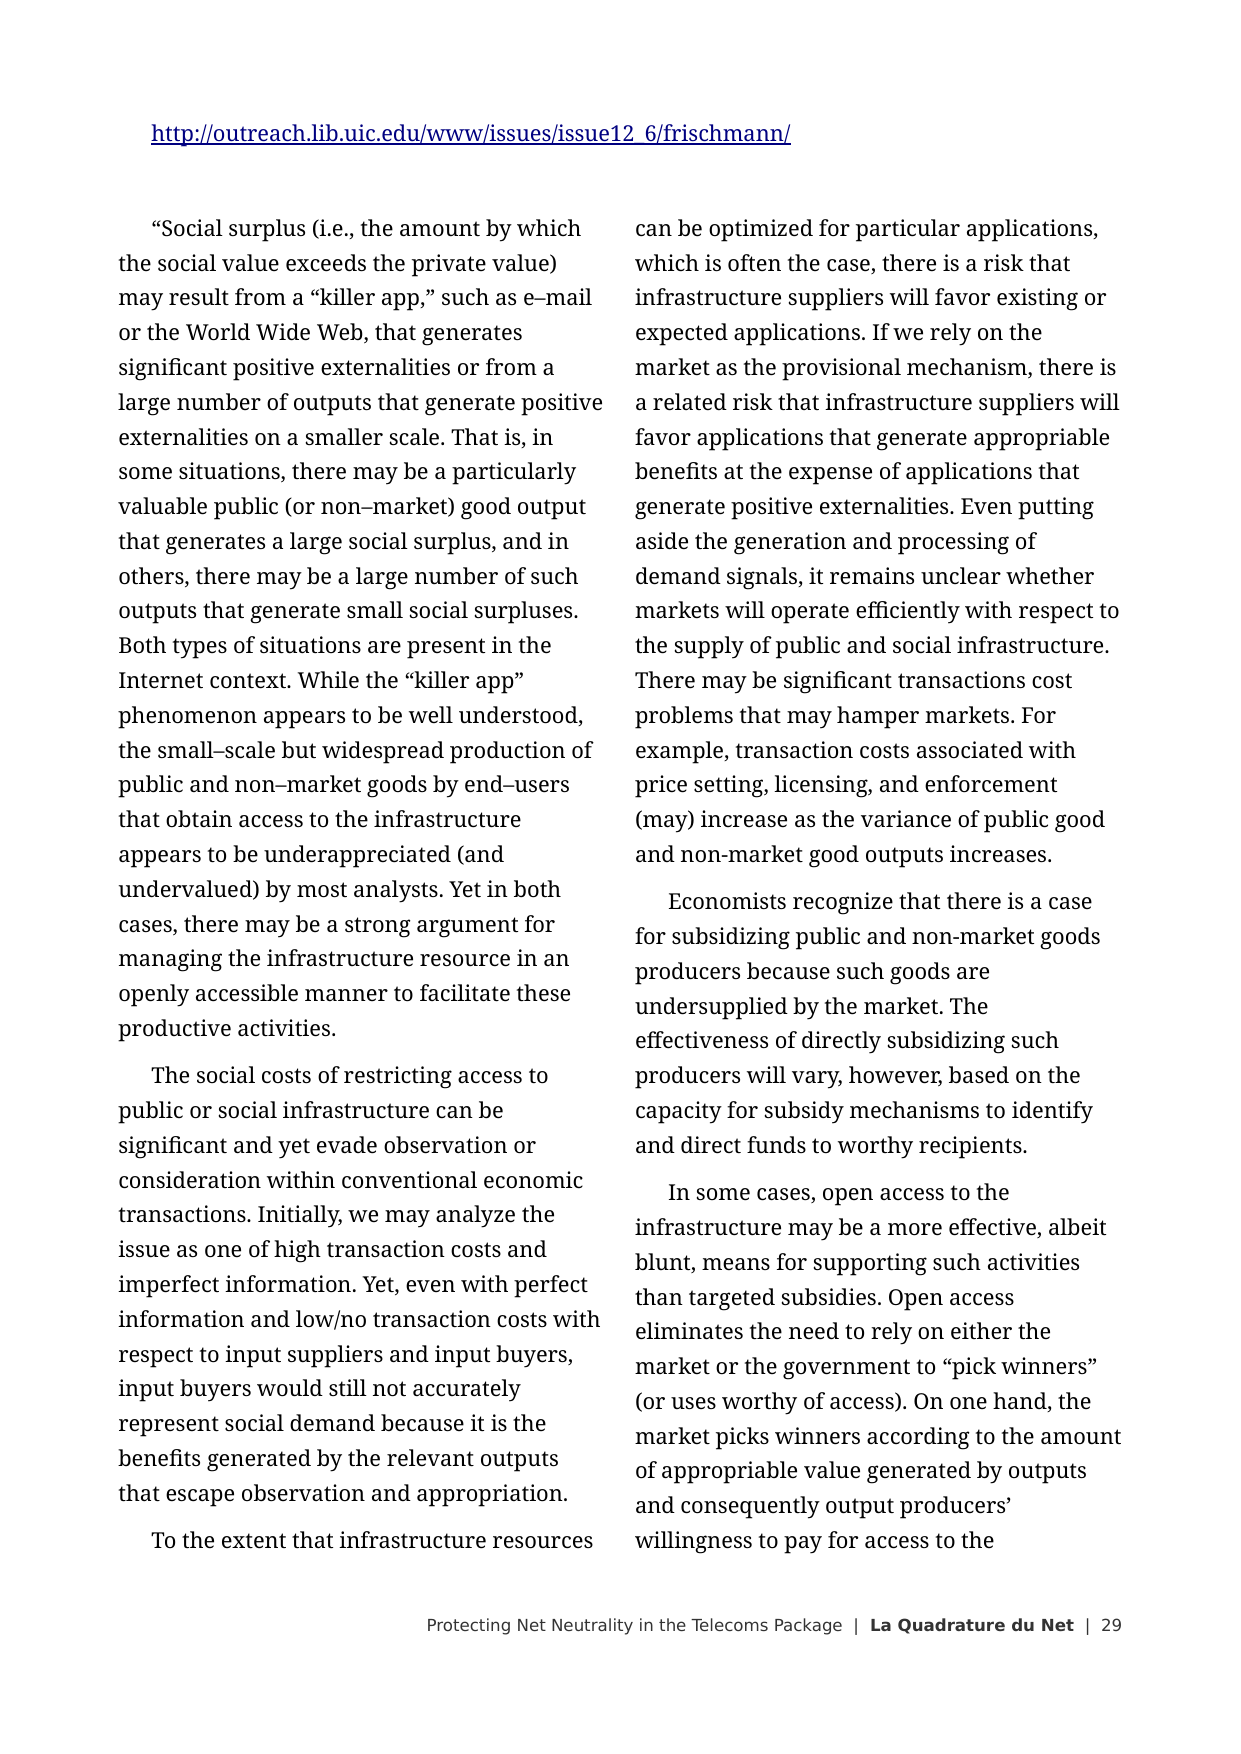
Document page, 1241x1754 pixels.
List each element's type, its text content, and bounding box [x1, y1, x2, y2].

text In some cases, open access to the infrastructure may be a more effective, albeit blunt, means for supporting such activities than targeted subsidies. Open access eliminates the need to rely on either the market or the government to “pick winners” (or uses worthy of access). On one hand, the market picks winners according to the amount of appropriable value generated by outputs and consequently output producers’ willingness to pay for access to the [635, 1177, 1122, 1555]
text “Social surplus (i.e., the amount by which the social value exceeds the private value) may result from a “killer app,” such as e–mail or the World Wide Web, that generates significant positive externalities or from a large number of outputs that generate positive externalities on a smaller scale. That is, in some situations, there may be a particularly valuable public (or non–market) good output that generates a large social surplus, and in others, there may be a large number of such outputs that generate small social surpluses. Both types of situations are present in the Internet context. While the “killer app” phenomenon appears to be well understood, the small–scale but widespread production of public and non–market goods by end–users that obtain access to the infrastructure appears to be underappreciated (and undervalued) by most analysts. Yet in both cases, there may be a strong argument for managing the infrastructure resource in an openly accessible manner to facilitate these productive activities. [118, 213, 605, 1043]
text To the extent that infrastructure resources [118, 1525, 605, 1555]
text can be optimized for particular applications, which is often the case, there is a risk that infrastructure suppliers will favor existing or expected applications. If we rely on the market as the provisional mechanism, there is a related risk that infrastructure suppliers will favor applications that generate appropriable benefits at the expense of applications that generate positive externalities. Even putting aside the generation and processing of demand signals, it remains unclear whether markets will operate efficiently with respect to the supply of public and social infrastructure. There may be significant transactions cost problems that may hamper markets. For example, transaction costs associated with price setting, licensing, and enforcement (may) increase as the variance of public good and non-market good outputs increases. [635, 213, 1122, 869]
text http://outreach.lib.uic.edu/www/issues/issue12_6/frischmann/ [118, 118, 1122, 148]
text The social costs of restricting access to public or social infrastructure can be significant and yet evade observation or consideration within conventional economic transactions. Initially, we may analyze the issue as one of high transaction costs and imperfect information. Yet, even with perfect information and low/no transaction costs with respect to input suppliers and input buyers, input buyers would still not accurately represent social demand because it is the benefits generated by the relevant outputs that escape observation and appropriation. [118, 1060, 605, 1507]
text Economists recognize that there is a case for subsidizing public and non-market goods producers because such goods are undersupplied by the market. The effectiveness of directly subsidizing such producers will vary, however, based on the capacity for subsidy mechanisms to identify and direct funds to worthy recipients. [635, 886, 1122, 1159]
